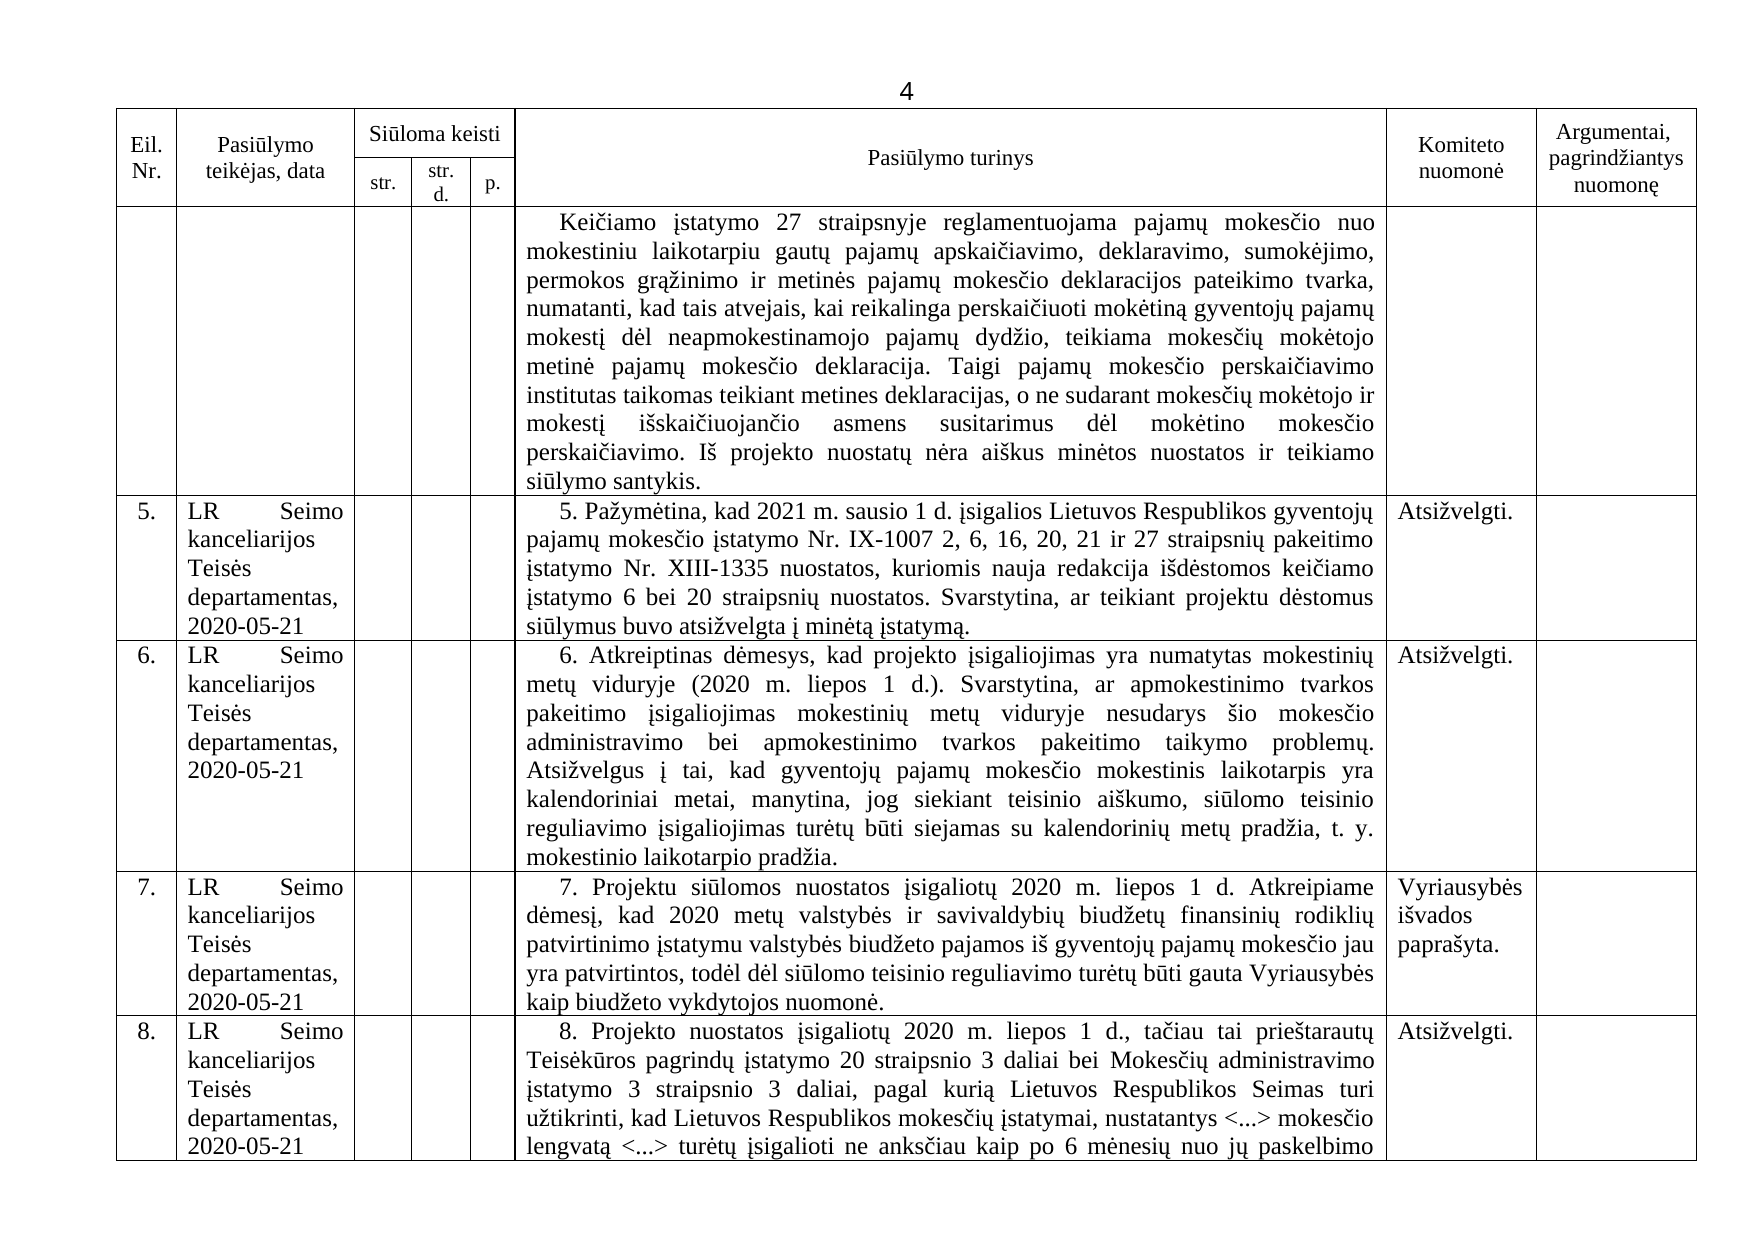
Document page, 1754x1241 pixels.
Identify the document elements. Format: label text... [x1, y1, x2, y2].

table_header Pasiūlymo teikėjas, data [177, 109, 354, 206]
table_cell [1537, 207, 1696, 495]
table_cell [412, 872, 470, 1015]
table_header Pasiūlymo turinys [516, 109, 1386, 206]
table_cell [355, 207, 411, 495]
table_cell [1537, 872, 1696, 1015]
table_cell [471, 641, 514, 871]
table_cell [355, 641, 411, 871]
table_cell [412, 207, 470, 495]
table_cell str. d. [412, 158, 470, 206]
table_cell Atsižvelgti. [1387, 1016, 1536, 1160]
table_cell 6. Atkreiptinas dėmesys, kad projekto įsigaliojimas yra numatytas mokestinių metų viduryje (2020 m. liepos 1 d.). Svarstytina, ar apmokestinimo tvarkos pakeitimo įsigaliojimas mokestinių metų viduryje nesudarys šio mokesčio administravimo bei apmokestinimo tvarkos pakeitimo taikymo problemų. Atsižvelgus į tai, kad gyventojų pajamų mokesčio mokestinis laikotarpis yra kalendoriniai metai, manytina, jog siekiant teisinio aiškumo, siūlomo teisinio reguliavimo įsigaliojimas turėtų būti siejamas su kalendorinių metų pradžia, t. y. mokestinio laikotarpio pradžia. [516, 641, 1386, 871]
table_cell p. [471, 158, 514, 206]
table_cell LR Seimo kanceliarijos Teisės departamentas, 2020-05-21 [177, 872, 354, 1015]
table_cell [1537, 1016, 1696, 1160]
table_cell [117, 207, 176, 495]
table_cell LR Seimo kanceliarijos Teisės departamentas, 2020-05-21 [177, 641, 354, 871]
table_cell [412, 641, 470, 871]
table_cell 8. Projekto nuostatos įsigaliotų 2020 m. liepos 1 d., tačiau tai prieštarautų Teisėkūros pagrindų įstatymo 20 straipsnio 3 daliai bei Mokesčių administravimo įstatymo 3 straipsnio 3 daliai, pagal kurią Lietuvos Respublikos Seimas turi užtikrinti, kad Lietuvos Respublikos mokesčių įstatymai, nustatantys <...> mokesčio lengvatą <...> turėtų įsigalioti ne anksčiau kaip po 6 mėnesių nuo jų paskelbimo [516, 1016, 1386, 1160]
table_header Argumentai, pagrindžiantys nuomonę [1537, 109, 1696, 206]
table_cell LR Seimo kanceliarijos Teisės departamentas, 2020-05-21 [177, 496, 354, 639]
table_cell Atsižvelgti. [1387, 496, 1536, 639]
table_cell [471, 1016, 514, 1160]
table_cell 5. Pažymėtina, kad 2021 m. sausio 1 d. įsigalios Lietuvos Respublikos gyventojų pajamų mokesčio įstatymo Nr. IX-1007 2, 6, 16, 20, 21 ir 27 straipsnių pakeitimo įstatymo Nr. XIII-1335 nuostatos, kuriomis nauja redakcija išdėstomos keičiamo įstatymo 6 bei 20 straipsnių nuostatos. Svarstytina, ar teikiant projektu dėstomus siūlymus buvo atsižvelgta į minėtą įstatymą. [516, 496, 1386, 639]
table_cell [1537, 496, 1696, 639]
table_header Eil. Nr. [117, 109, 176, 206]
table_cell 6. [117, 641, 176, 871]
table_cell Vyriausybės išvados paprašyta. [1387, 872, 1536, 1015]
table_cell [355, 1016, 411, 1160]
table_cell [471, 496, 514, 639]
table_cell 7. Projektu siūlomos nuostatos įsigaliotų 2020 m. liepos 1 d. Atkreipiame dėmesį, kad 2020 metų valstybės ir savivaldybių biudžetų finansinių rodiklių patvirtinimo įstatymu valstybės biudžeto pajamos iš gyventojų pajamų mokesčio jau yra patvirtintos, todėl dėl siūlomo teisinio reguliavimo turėtų būti gauta Vyriausybės kaip biudžeto vykdytojos nuomonė. [516, 872, 1386, 1015]
table_cell Atsižvelgti. [1387, 641, 1536, 871]
table_cell [471, 207, 514, 495]
table_cell [355, 496, 411, 639]
table_cell 7. [117, 872, 176, 1015]
table_cell LR Seimo kanceliarijos Teisės departamentas, 2020-05-21 [177, 1016, 354, 1160]
table_cell [355, 872, 411, 1015]
table_header Siūloma keisti [355, 109, 514, 157]
table_cell 5. [117, 496, 176, 639]
table_cell [412, 496, 470, 639]
table_cell [412, 1016, 470, 1160]
table_cell [471, 872, 514, 1015]
table_cell [1537, 641, 1696, 871]
table_cell [177, 207, 354, 495]
table_header Komiteto nuomonė [1387, 109, 1536, 206]
table_cell 8. [117, 1016, 176, 1160]
table_cell Keičiamo įstatymo 27 straipsnyje reglamentuojama pajamų mokesčio nuo mokestiniu laikotarpiu gautų pajamų apskaičiavimo, deklaravimo, sumokėjimo, permokos grąžinimo ir metinės pajamų mokesčio deklaracijos pateikimo tvarka, numatanti, kad tais atvejais, kai reikalinga perskaičiuoti mokėtiną gyventojų pajamų mokestį dėl neapmokestinamojo pajamų dydžio, teikiama mokesčių mokėtojo metinė pajamų mokesčio deklaracija. Taigi pajamų mokesčio perskaičiavimo institutas taikomas teikiant metines deklaracijas, o ne sudarant mokesčių mokėtojo ir mokestį išskaičiuojančio asmens susitarimus dėl mokėtino mokesčio perskaičiavimo. Iš projekto nuostatų nėra aiškus minėtos nuostatos ir teikiamo siūlymo santykis. [516, 207, 1386, 495]
table_cell str. [355, 158, 411, 206]
table_cell [1387, 207, 1536, 495]
